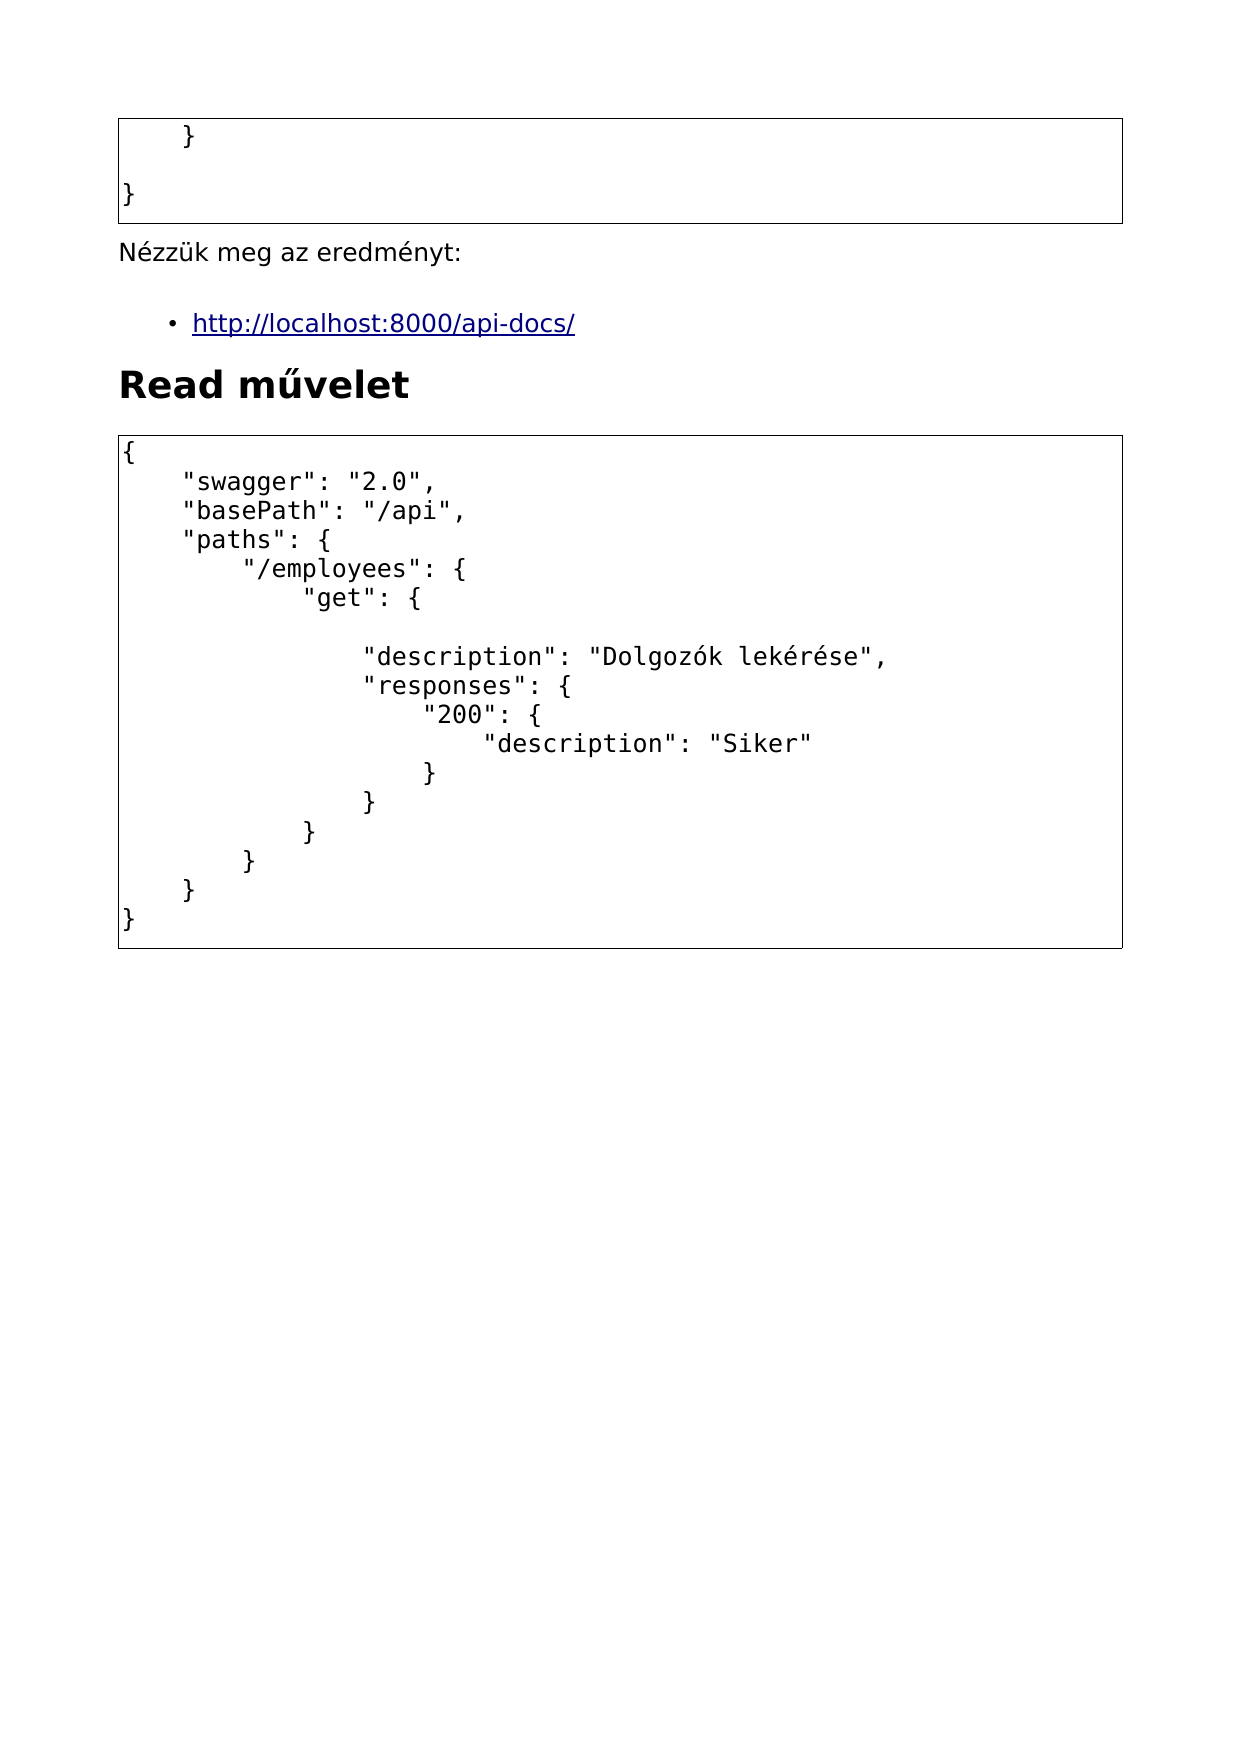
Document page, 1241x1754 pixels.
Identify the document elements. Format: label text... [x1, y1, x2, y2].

text Nézzük meg az eredményt: [118, 238, 1122, 267]
table_header { "swagger": "2.0", "basePath": "/api", "paths": { "/employees": { "get": { "description": "Dolgozók lekérése", "responses": { "200": { "description": "Siker" } } } } } } [119, 436, 1122, 948]
table_header } } [119, 119, 1122, 223]
subtitle Read művelet [118, 363, 1122, 407]
list http://localhost:8000/api-docs/ [177, 309, 1122, 338]
